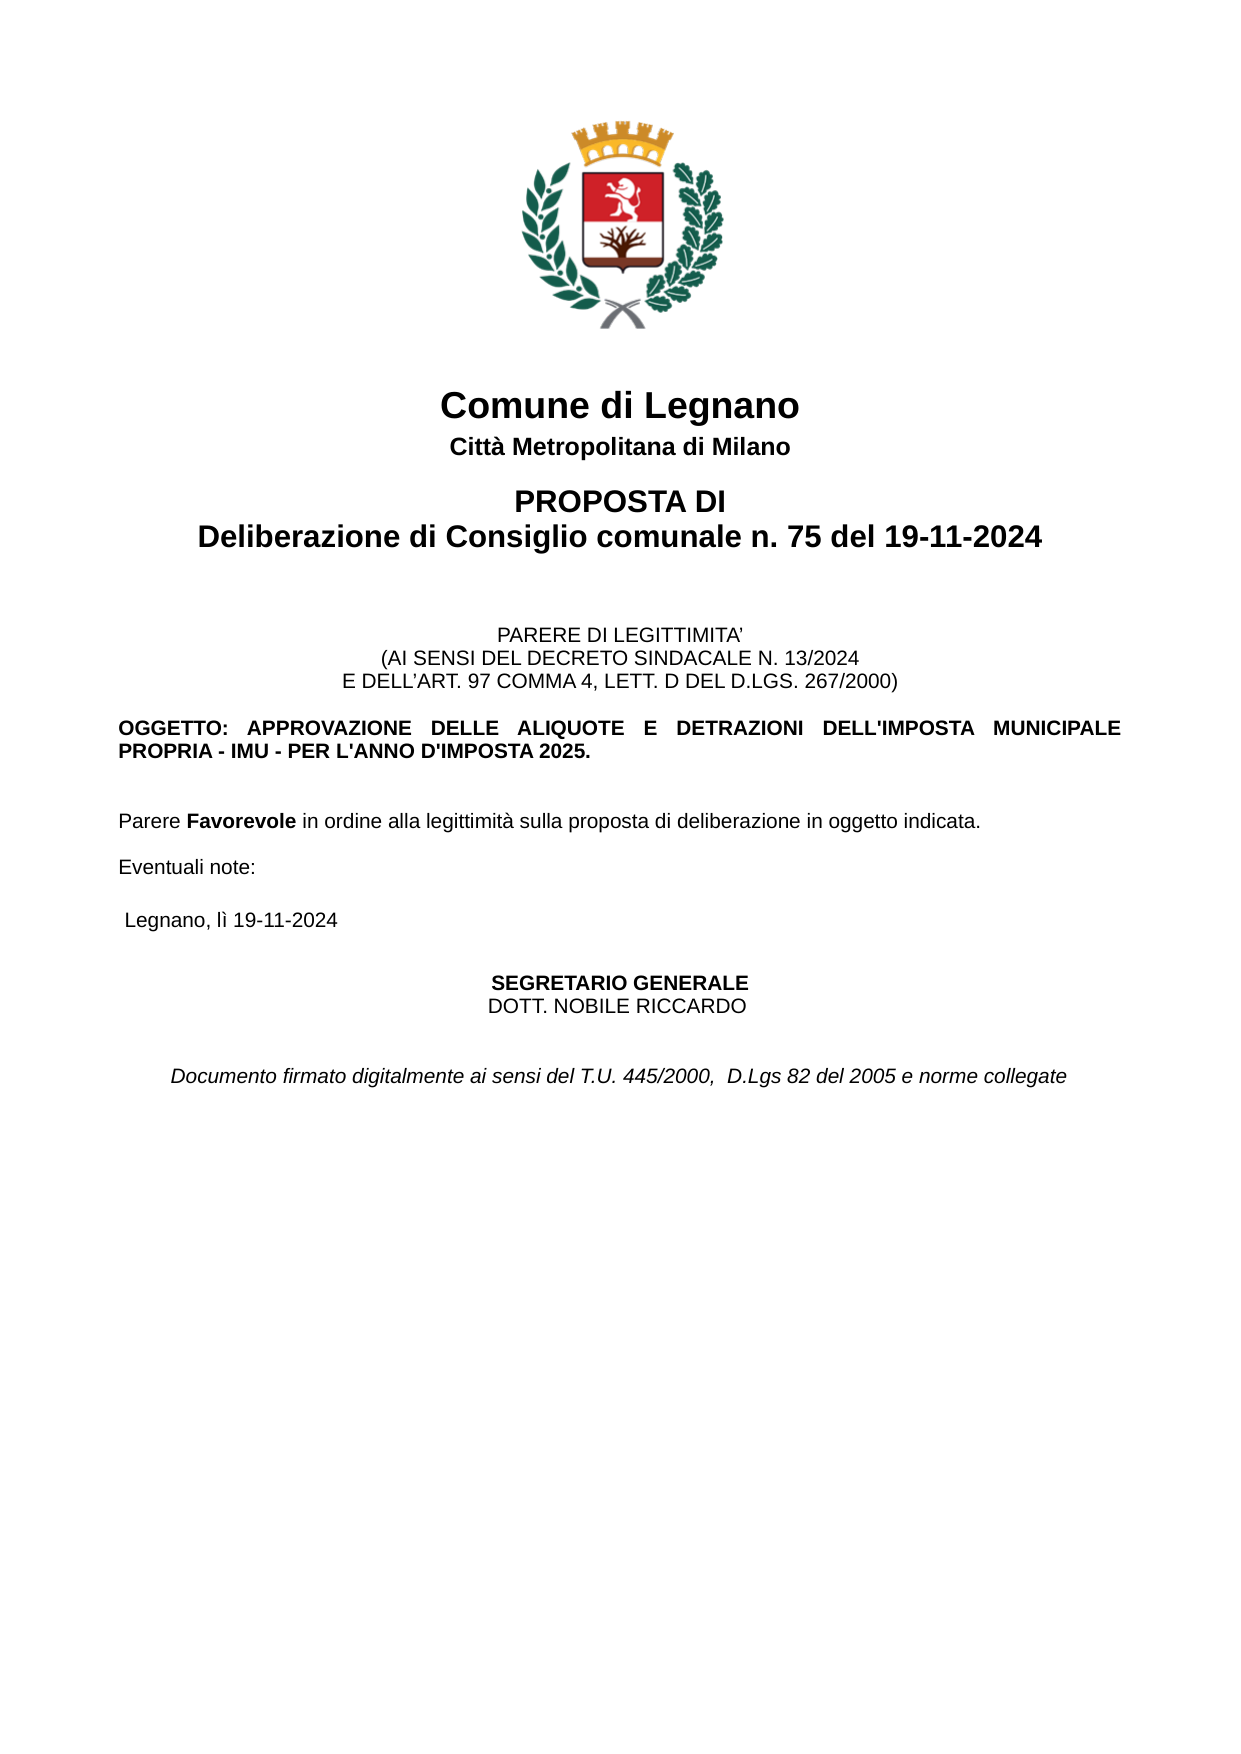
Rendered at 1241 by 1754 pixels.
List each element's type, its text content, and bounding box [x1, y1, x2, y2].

table_header Legnano, lì 19-11-2024 [118, 902, 1122, 966]
text PARERE DI LEGITTIMITA’ [118, 623, 1122, 647]
table_cell SEGRETARIO GENERALE DOTT. NOBILE RICCARDO Documento firmato digitalmente ai sensi del T.U. 445/2000, D.Lgs 82 del 2005 e norme collegate [118, 966, 1122, 1094]
text Comune di Legnano [118, 384, 1122, 426]
text PROPOSTA DI [118, 484, 1122, 519]
picture [510, 118, 730, 339]
text OGGETTO: APPROVAZIONE DELLE ALIQUOTE E DETRAZIONI DELL'IMPOSTA MUNICIPALE PROPRIA - IMU - PER L'ANNO D'IMPOSTA 2025. [118, 716, 1122, 763]
text Città Metropolitana di Milano [118, 433, 1122, 461]
text E DELL’ART. 97 COMMA 4, LETT. D DEL D.LGS. 267/2000) [118, 670, 1122, 693]
text (AI SENSI DEL DECRETO SINDACALE N. 13/2024 [118, 647, 1122, 670]
text Parere Favorevole in ordine alla legittimità sulla proposta di deliberazione in oggetto indicata. [118, 809, 1122, 832]
text Eventuali note: [118, 856, 1122, 879]
text Deliberazione di Consiglio comunale n. 75 del 19-11-2024 [118, 519, 1122, 554]
